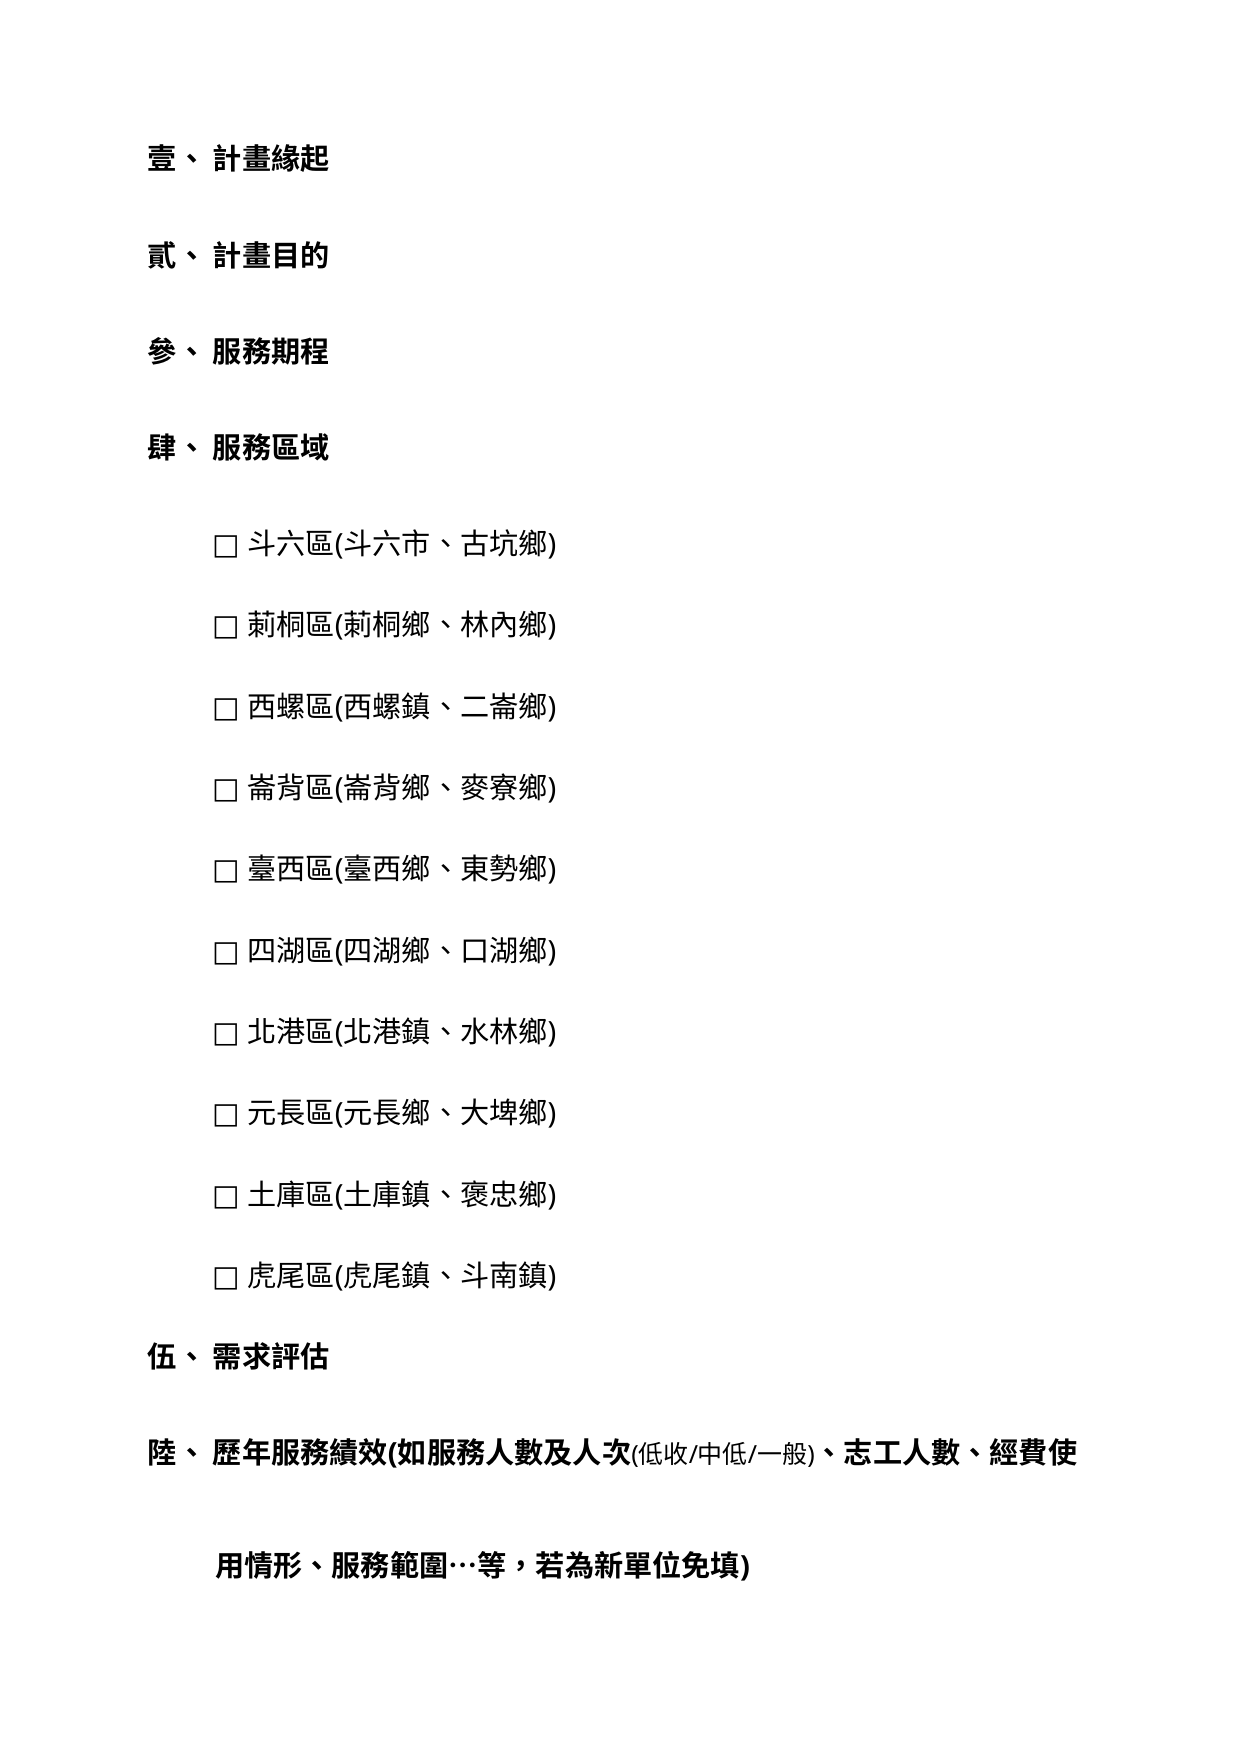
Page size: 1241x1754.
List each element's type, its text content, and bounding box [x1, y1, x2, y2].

text □ 元長區(元長鄉、大埤鄉) [212, 1074, 1093, 1149]
subtitle 需求評估 [148, 1318, 1093, 1393]
text □ 莿桐區(莿桐鄉、林內鄉) [212, 586, 1093, 661]
subtitle 計畫緣起 [148, 119, 1093, 194]
text □ 北港區(北港鎮、水林鄉) [212, 992, 1093, 1067]
text □ 臺西區(臺西鄉、東勢鄉) [212, 829, 1093, 904]
text □ 土庫區(土庫鎮、褒忠鄉) [212, 1155, 1093, 1230]
subtitle 服務期程 [148, 312, 1093, 387]
subtitle 服務區域 [148, 408, 1093, 483]
text □ 四湖區(四湖鄉、口湖鄉) [212, 911, 1093, 986]
text □ 斗六區(斗六市、古坑鄉) [212, 504, 1093, 579]
text □ 西螺區(西螺鎮、二崙鄉) [212, 667, 1093, 742]
subtitle 歷年服務績效(如服務人數及人次(低收/中低/一般)、志工人數、經費使用情形、服務範圍…等，若為新單位免填) [148, 1414, 1093, 1601]
text □ 崙背區(崙背鄉、麥寮鄉) [212, 748, 1093, 823]
text □ 虎尾區(虎尾鎮、斗南鎮) [212, 1236, 1093, 1311]
subtitle 計畫目的 [148, 216, 1093, 291]
